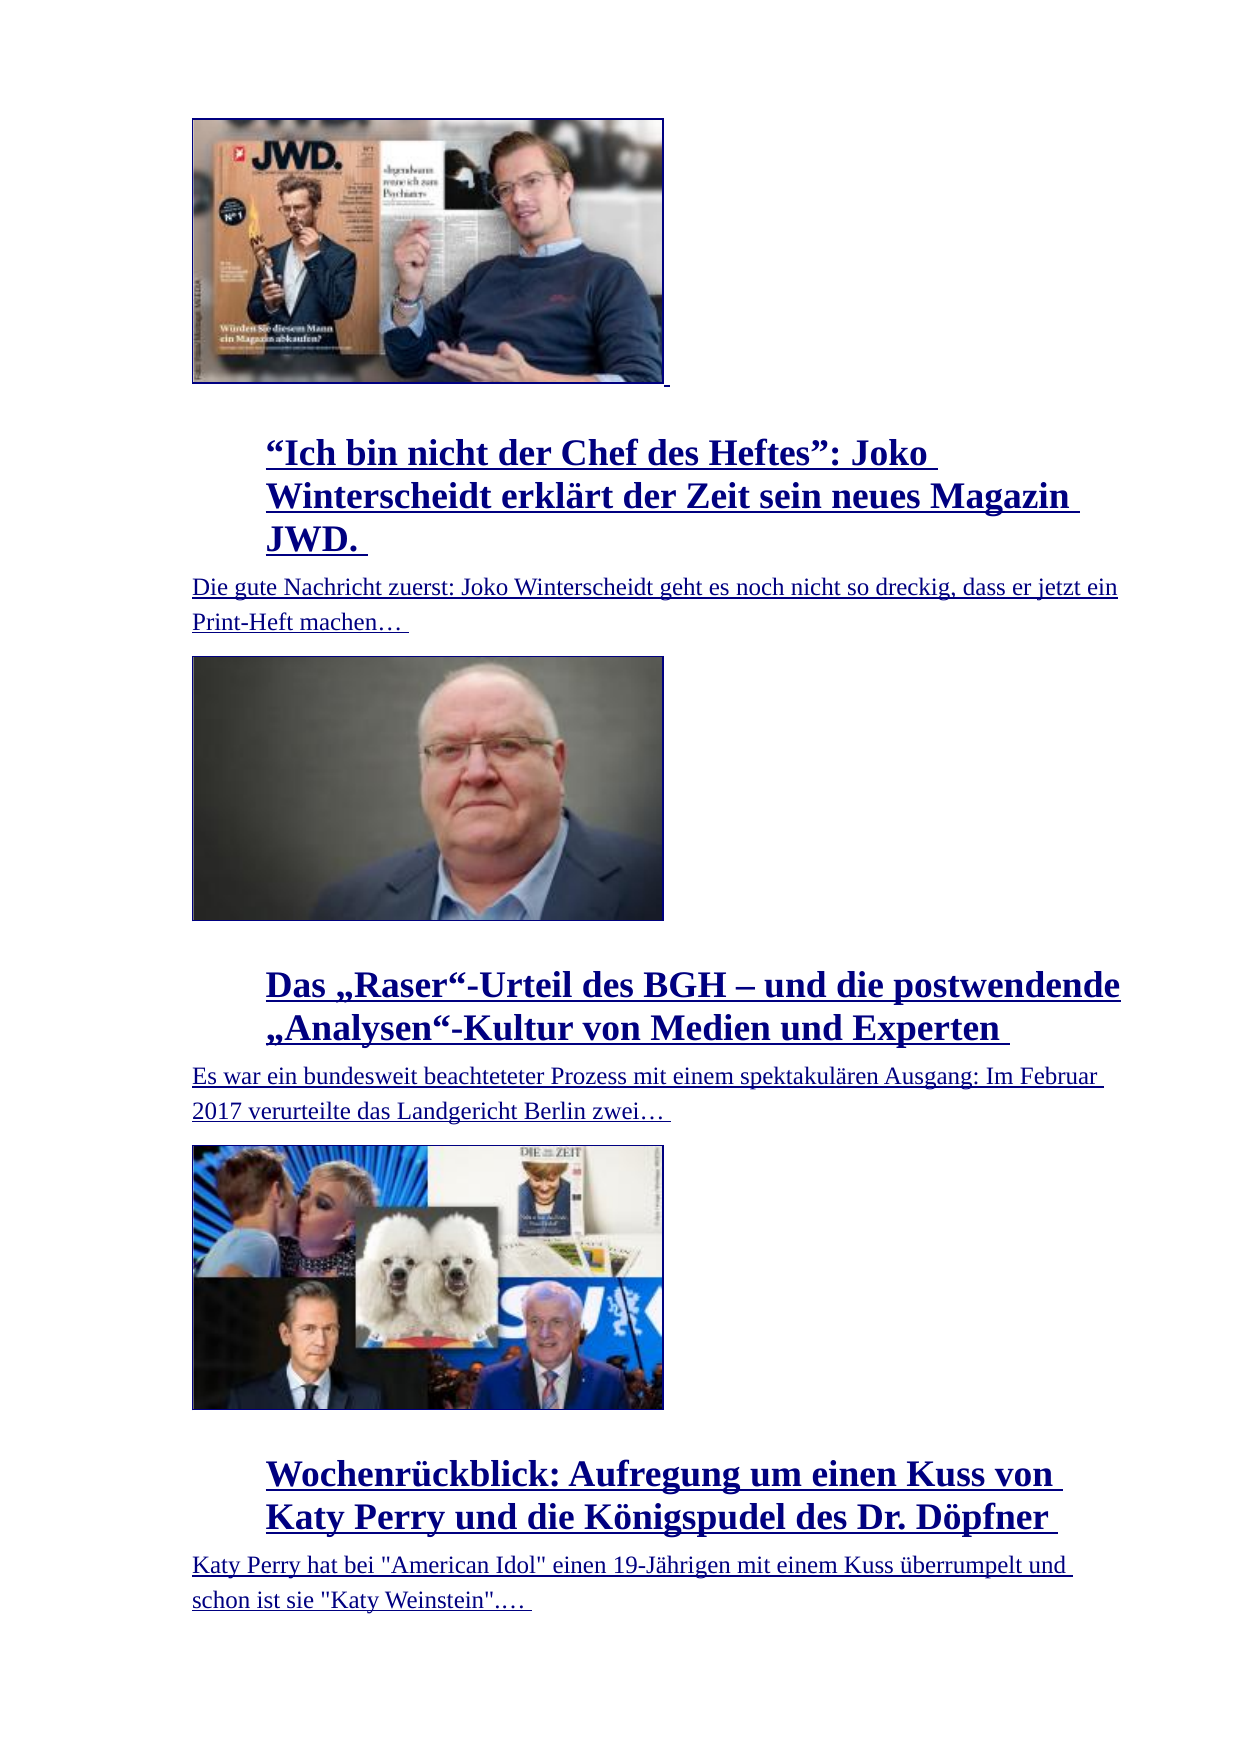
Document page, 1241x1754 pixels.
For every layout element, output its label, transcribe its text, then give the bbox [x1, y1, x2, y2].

list Katy Perry hat bei "American Idol" einen 19-Jährigen mit einem Kuss überrumpelt und schon ist sie "Katy Weinstein".… [162, 1550, 1122, 1613]
subtitle “Ich bin nicht der Chef des Heftes”: Joko Winterscheidt erklärt der Zeit sein neues Magazin JWD. [236, 430, 1122, 560]
list Es war ein bundesweit beachteteter Prozess mit einem spektakulären Ausgang: Im Februar 2017 verurteilte das Landgericht Berlin zwei… [162, 1061, 1122, 1124]
list Die gute Nachricht zuerst: Joko Winterscheidt geht es noch nicht so dreckig, dass er jetzt ein Print-Heft machen… [162, 572, 1122, 635]
subtitle Das „Raser“-Urteil des BGH – und die postwendende „Analysen“-Kultur von Medien und Experten [236, 962, 1122, 1049]
subtitle Wochenrückblick: Aufregung um einen Kuss von Katy Perry und die Königspudel des Dr. Döpfner [236, 1452, 1122, 1538]
picture [193, 120, 662, 382]
picture [193, 657, 662, 920]
picture [193, 1146, 662, 1409]
